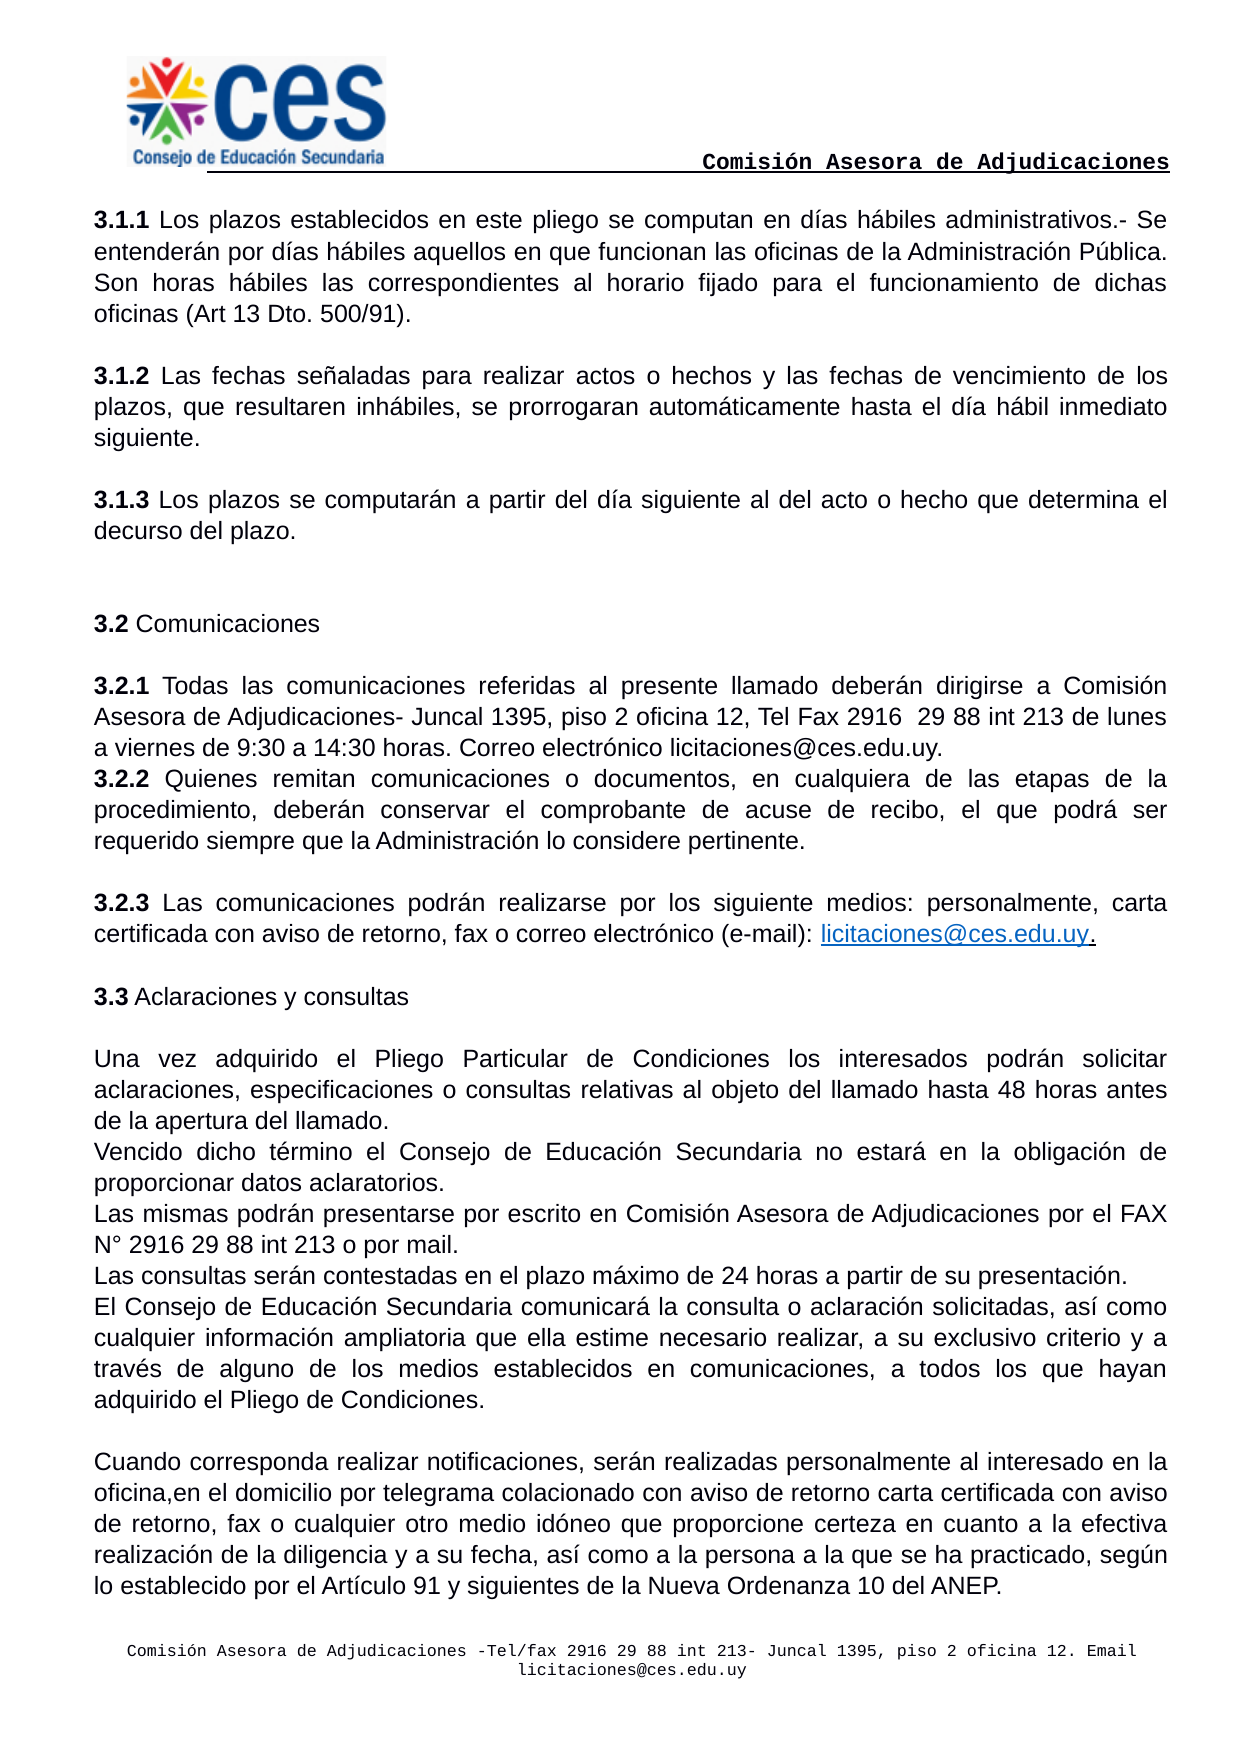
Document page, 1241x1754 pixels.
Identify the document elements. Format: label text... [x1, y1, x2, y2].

list Vencido dicho término el Consejo de Educación Secundaria no estará en la obligación de proporcionar datos aclaratorios. [94, 1137, 1169, 1196]
list El Consejo de Educación Secundaria comunicará la consulta o aclaración solicitadas, así como cualquier información ampliatoria que ella estime necesario realizar, a su exclusivo criterio y a través de alguno de los medios establecidos en comunicaciones, a todos los que hayan adquirido el Pliego de Condiciones. [94, 1292, 1169, 1414]
list 3.3 Aclaraciones y consultas [94, 981, 1169, 1010]
list Cuando corresponda realizar notificaciones, serán realizadas personalmente al interesado en la oficina,en el domicilio por telegrama colacionado con aviso de retorno carta certificada con aviso de retorno, fax o cualquier otro medio idóneo que proporcione certeza en cuanto a la efectiva realización de la diligencia y a su fecha, así como a la persona a la que se ha practicado, según lo establecido por el Artículo 91 y siguientes de la Nueva Ordenanza 10 del ANEP. [94, 1447, 1169, 1600]
list 3.1.2 Las fechas señaladas para realizar actos o hechos y las fechas de vencimiento de los plazos, que resultaren inhábiles, se prorrogaran automáticamente hasta el día hábil inmediato siguiente. [94, 361, 1169, 451]
list Una vez adquirido el Pliego Particular de Condiciones los interesados podrán solicitar aclaraciones, especificaciones o consultas relativas al objeto del llamado hasta 48 horas antes de la apertura del llamado. [94, 1043, 1169, 1134]
picture [126, 56, 387, 167]
list 3.2.3 Las comunicaciones podrán realizarse por los siguiente medios: personalmente, carta certificada con aviso de retorno, fax o correo electrónico (e-mail): licitaciones@ces.edu.uy. [94, 888, 1169, 948]
list 3.1.1 Los plazos establecidos en este pliego se computan en días hábiles administrativos.- Se entenderán por días hábiles aquellos en que funcionan las oficinas de la Administración Pública. Son horas hábiles las correspondientes al horario fijado para el funcionamiento de dichas oficinas (Art 13 Dto. 500/91). [94, 205, 1169, 327]
list Las mismas podrán presentarse por escrito en Comisión Asesora de Adjudicaciones por el FAX N° 2916 29 88 int 213 o por mail. [94, 1199, 1169, 1258]
list Las consultas serán contestadas en el plazo máximo de 24 horas a partir de su presentación. [94, 1261, 1169, 1289]
list 3.2 Comunicaciones [94, 609, 1169, 638]
list 3.1.3 Los plazos se computarán a partir del día siguiente al del acto o hecho que determina el decurso del plazo. [94, 485, 1169, 544]
list 3.2.1 Todas las comunicaciones referidas al presente llamado deberán dirigirse a Comisión Asesora de Adjudicaciones- Juncal 1395, piso 2 oficina 12, Tel Fax 2916 29 88 int 213 de lunes a viernes de 9:30 a 14:30 horas. Correo electrónico licitaciones@ces.edu.uy. [94, 671, 1169, 762]
list 3.2.2 Quienes remitan comunicaciones o documentos, en cualquiera de las etapas de la procedimiento, deberán conservar el comprobante de acuse de recibo, el que podrá ser requerido siempre que la Administración lo considere pertinente. [94, 764, 1169, 855]
